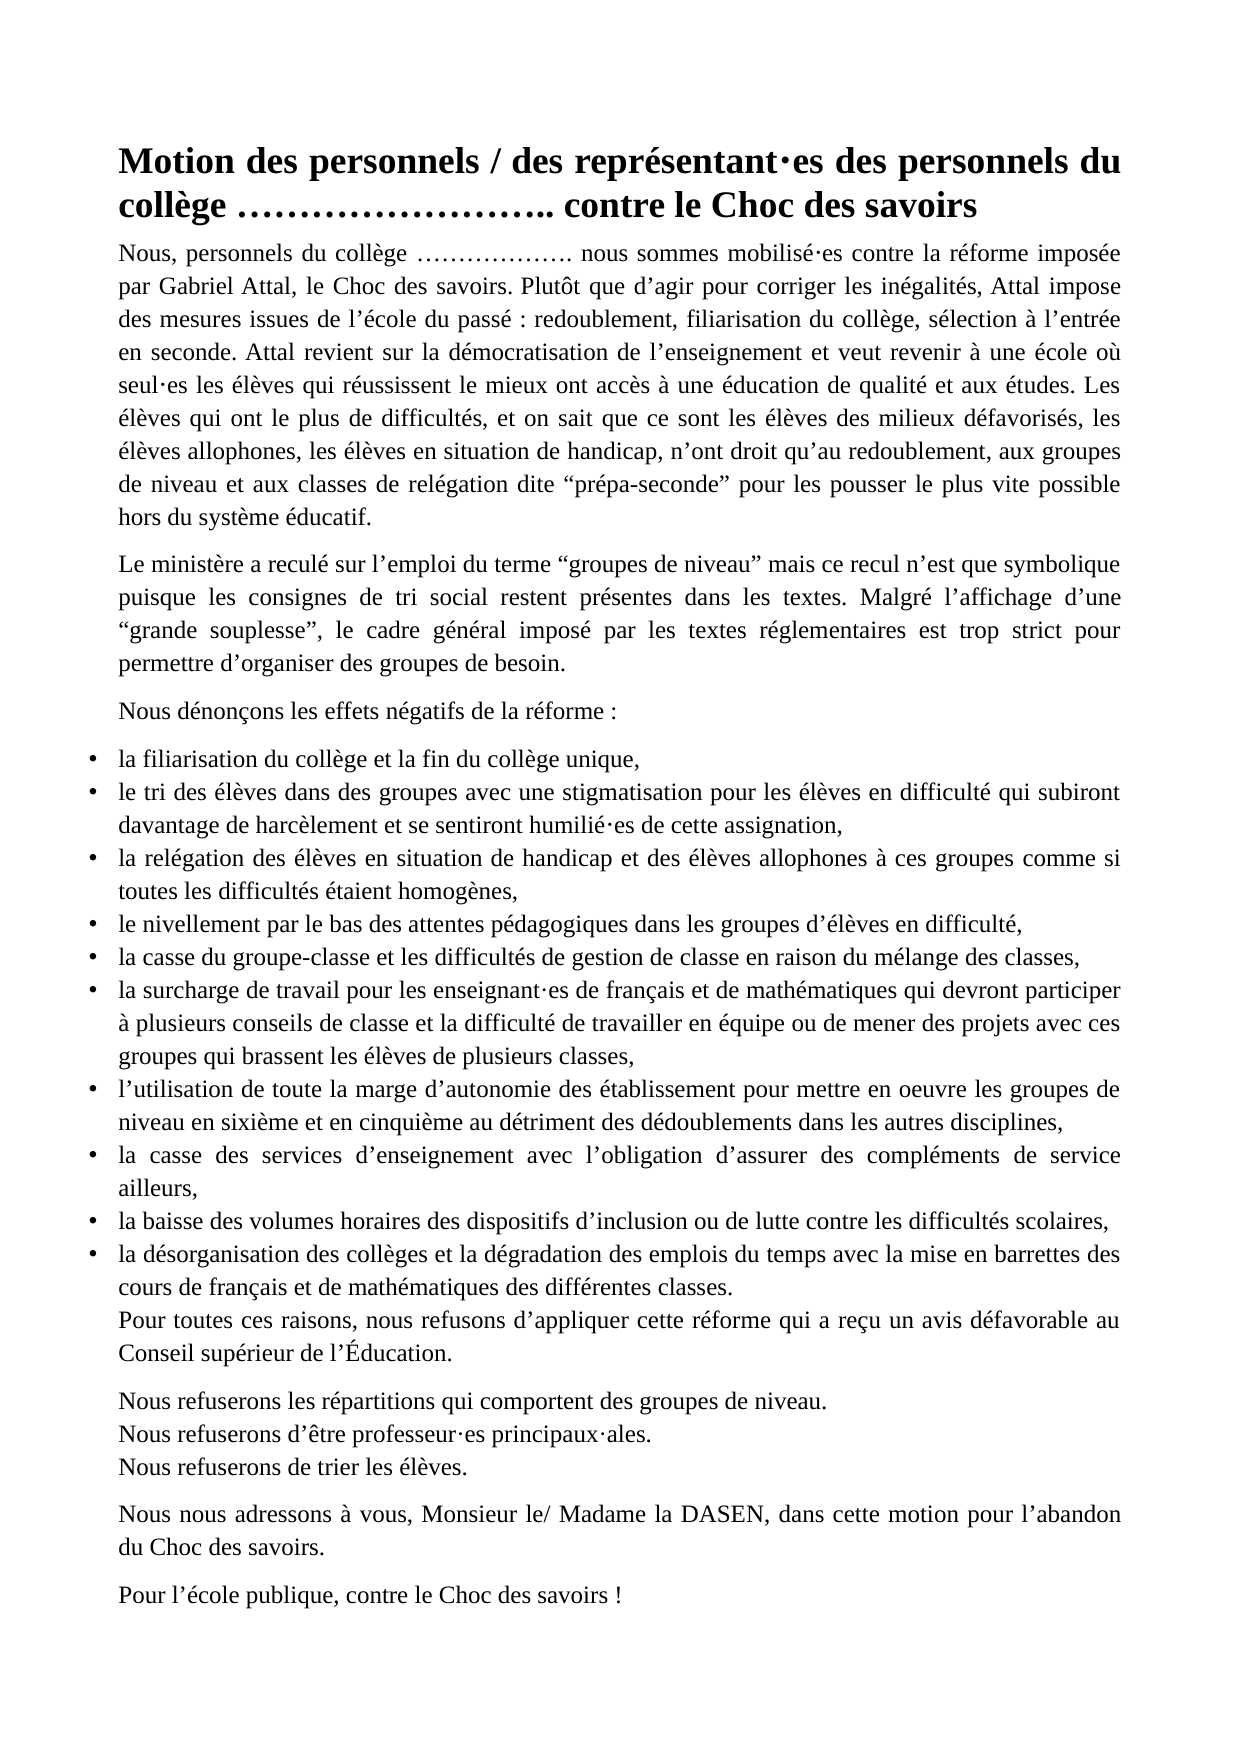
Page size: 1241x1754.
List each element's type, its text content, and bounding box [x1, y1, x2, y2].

text Nous refuserons de trier les élèves. [118, 1452, 1122, 1481]
subtitle Motion des personnels / des représentant⋅es des personnels du collège …………………….. contre le Choc des savoirs [118, 139, 1122, 225]
list l’utilisation de toute la marge d’autonomie des établissement pour mettre en oeuvre les groupes de niveau en sixième et en cinquième au détriment des dédoublements dans les autres disciplines, [118, 1074, 1122, 1136]
list la filiarisation du collège et la fin du collège unique, [118, 744, 1122, 772]
list la baisse des volumes horaires des dispositifs d’inclusion ou de lutte contre les difficultés scolaires, [118, 1206, 1122, 1235]
list la surcharge de travail pour les enseignant·es de français et de mathématiques qui devront participer à plusieurs conseils de classe et la difficulté de travailler en équipe ou de mener des projets avec ces groupes qui brassent les élèves de plusieurs classes, [118, 975, 1122, 1070]
text Le ministère a reculé sur l’emploi du terme “groupes de niveau” mais ce recul n’est que symbolique puisque les consignes de tri social restent présentes dans les textes. Malgré l’affichage d’une “grande souplesse”, le cadre général imposé par les textes réglementaires est trop strict pour permettre d’organiser des groupes de besoin. [118, 549, 1122, 677]
text Nous refuserons les répartitions qui comportent des groupes de niveau. [118, 1386, 1122, 1414]
list le nivellement par le bas des attentes pédagogiques dans les groupes d’élèves en difficulté, [118, 909, 1122, 938]
list la casse du groupe-classe et les difficultés de gestion de classe en raison du mélange des classes, [118, 942, 1122, 971]
list la casse des services d’enseignement avec l’obligation d’assurer des compléments de service ailleurs, [118, 1140, 1122, 1202]
text Pour toutes ces raisons, nous refusons d’appliquer cette réforme qui a reçu un avis défavorable au Conseil supérieur de l’Éducation. [118, 1305, 1122, 1367]
text Pour l’école publique, contre le Choc des savoirs ! [118, 1580, 1122, 1609]
list le tri des élèves dans des groupes avec une stigmatisation pour les élèves en difficulté qui subiront davantage de harcèlement et se sentiront humilié⋅es de cette assignation, [118, 777, 1122, 838]
list la désorganisation des collèges et la dégradation des emplois du temps avec la mise en barrettes des cours de français et de mathématiques des différentes classes. [118, 1239, 1122, 1301]
list la relégation des élèves en situation de handicap et des élèves allophones à ces groupes comme si toutes les difficultés étaient homogènes, [118, 843, 1122, 904]
text Nous, personnels du collège ………………. nous sommes mobilisé⋅es contre la réforme imposée par Gabriel Attal, le Choc des savoirs. Plutôt que d’agir pour corriger les inégalités, Attal impose des mesures issues de l’école du passé : redoublement, filiarisation du collège, sélection à l’entrée en seconde. Attal revient sur la démocratisation de l’enseignement et veut revenir à une école où seul⋅es les élèves qui réussissent le mieux ont accès à une éducation de qualité et aux études. Les élèves qui ont le plus de difficultés, et on sait que ce sont les élèves des milieux défavorisés, les élèves allophones, les élèves en situation de handicap, n’ont droit qu’au redoublement, aux groupes de niveau et aux classes de relégation dite “prépa-seconde” pour les pousser le plus vite possible hors du système éducatif. [118, 238, 1122, 531]
text Nous nous adressons à vous, Monsieur le/ Madame la DASEN, dans cette motion pour l’abandon du Choc des savoirs. [118, 1499, 1122, 1561]
text Nous dénonçons les effets négatifs de la réforme : [118, 696, 1122, 725]
text Nous refuserons d’être professeur·es principaux·ales. [118, 1419, 1122, 1447]
